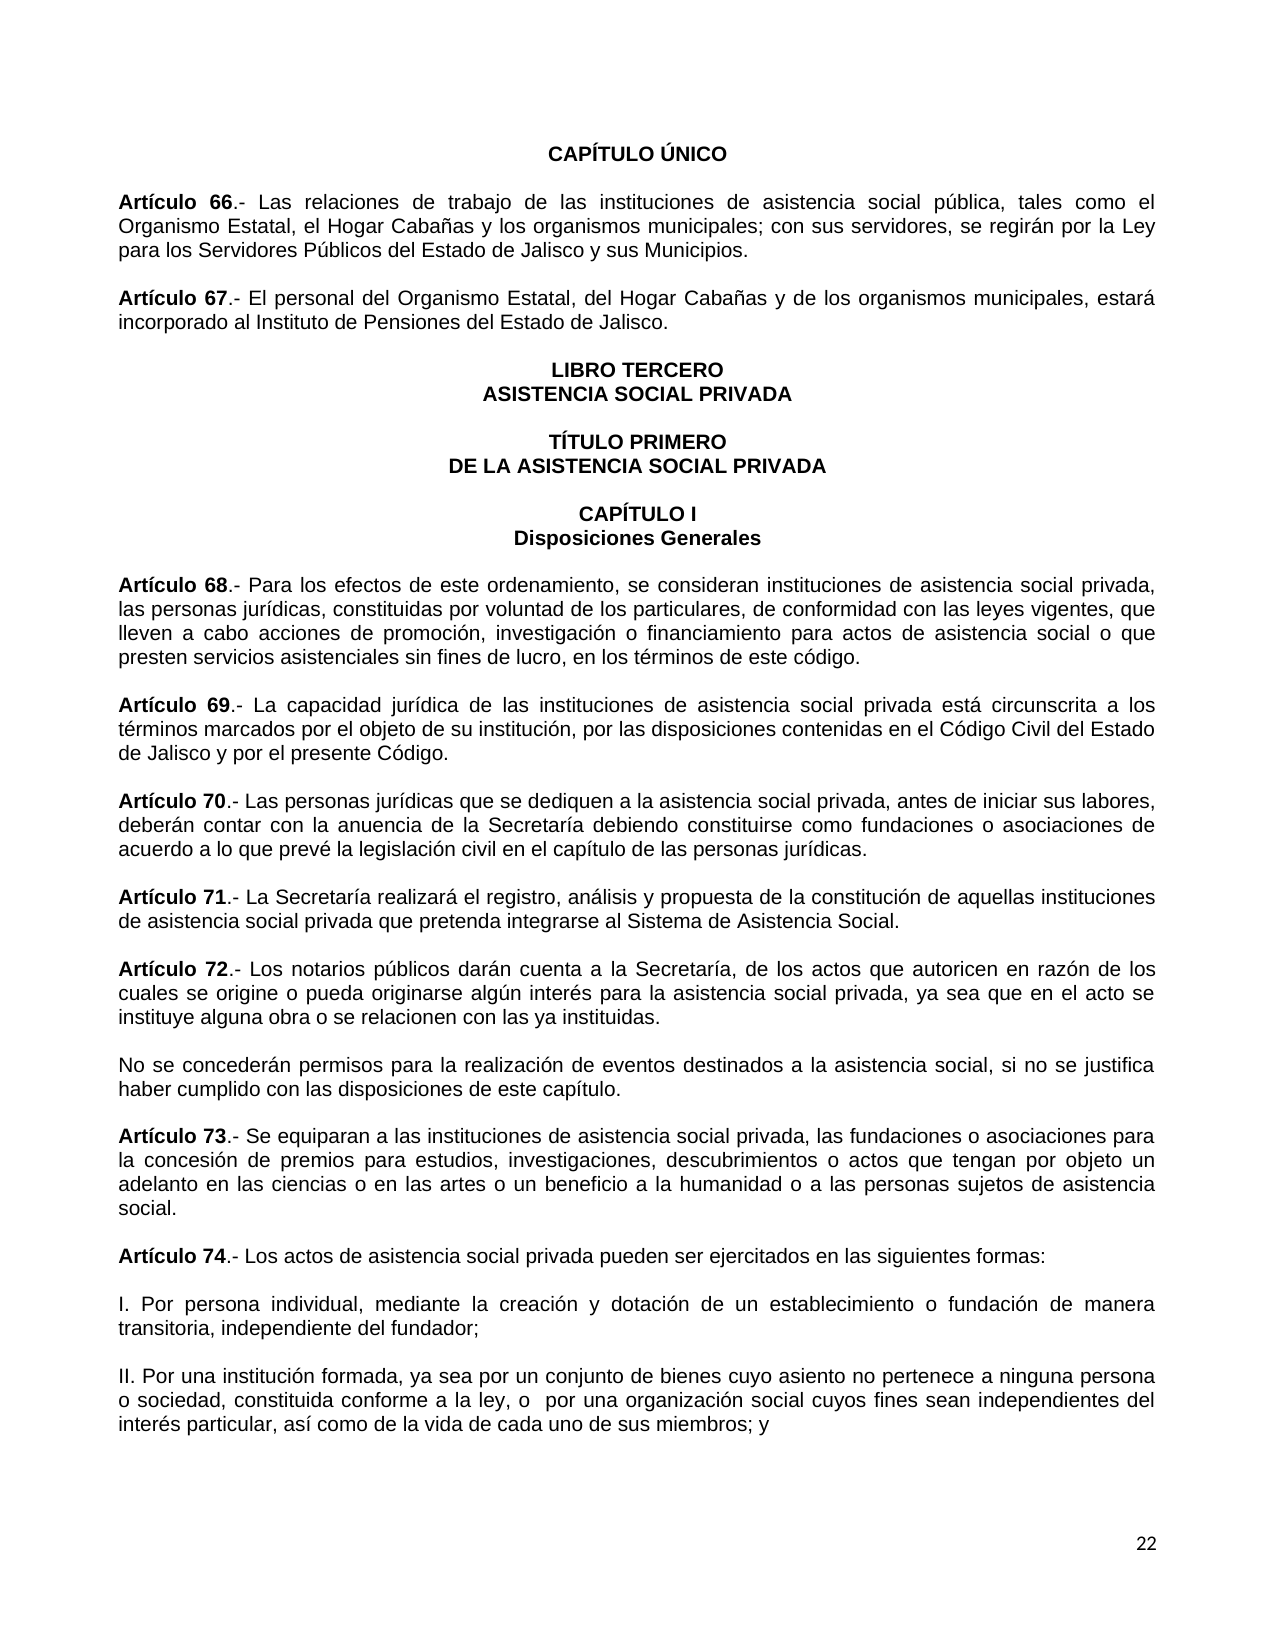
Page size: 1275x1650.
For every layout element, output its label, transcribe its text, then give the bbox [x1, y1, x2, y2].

text LIBRO TERCERO [118, 358, 1157, 382]
text CAPÍTULO I [118, 501, 1157, 525]
text TÍTULO PRIMERO [118, 429, 1157, 453]
text CAPÍTULO ÚNICO [118, 142, 1157, 166]
text ASISTENCIA SOCIAL PRIVADA [118, 382, 1157, 406]
text Artículo 69.- La capacidad jurídica de las instituciones de asistencia social privada está circunscrita a los términos marcados por el objeto de su institución, por las disposiciones contenidas en el Código Civil del Estado de Jalisco y por el presente Código. [118, 693, 1157, 765]
text Artículo 74.- Los actos de asistencia social privada pueden ser ejercitados en las siguientes formas: [118, 1244, 1157, 1268]
text No se concederán permisos para la realización de eventos destinados a la asistencia social, si no se justifica haber cumplido con las disposiciones de este capítulo. [118, 1052, 1157, 1100]
text Artículo 72.- Los notarios públicos darán cuenta a la Secretaría, de los actos que autoricen en razón de los cuales se origine o pueda originarse algún interés para la asistencia social privada, ya sea que en el acto se instituye alguna obra o se relacionen con las ya instituidas. [118, 957, 1157, 1028]
text I. Por persona individual, mediante la creación y dotación de un establecimiento o fundación de manera transitoria, independiente del fundador; [118, 1292, 1157, 1340]
text Artículo 70.- Las personas jurídicas que se dediquen a la asistencia social privada, antes de iniciar sus labores, deberán contar con la anuencia de la Secretaría debiendo constituirse como fundaciones o asociaciones de acuerdo a lo que prevé la legislación civil en el capítulo de las personas jurídicas. [118, 789, 1157, 861]
text Artículo 66.- Las relaciones de trabajo de las instituciones de asistencia social pública, tales como el Organismo Estatal, el Hogar Cabañas y los organismos municipales; con sus servidores, se regirán por la Ley para los Servidores Públicos del Estado de Jalisco y sus Municipios. [118, 190, 1157, 262]
text Artículo 68.- Para los efectos de este ordenamiento, se consideran instituciones de asistencia social privada, las personas jurídicas, constituidas por voluntad de los particulares, de conformidad con las leyes vigentes, que lleven a cabo acciones de promoción, investigación o financiamiento para actos de asistencia social o que presten servicios asistenciales sin fines de lucro, en los términos de este código. [118, 573, 1157, 669]
text II. Por una institución formada, ya sea por un conjunto de bienes cuyo asiento no pertenece a ninguna persona o sociedad, constituida conforme a la ley, o por una organización social cuyos fines sean independientes del interés particular, así como de la vida de cada uno de sus miembros; y [118, 1364, 1157, 1436]
text Artículo 73.- Se equiparan a las instituciones de asistencia social privada, las fundaciones o asociaciones para la concesión de premios para estudios, investigaciones, descubrimientos o actos que tengan por objeto un adelanto en las ciencias o en las artes o un beneficio a la humanidad o a las personas sujetos de asistencia social. [118, 1124, 1157, 1220]
text Disposiciones Generales [118, 525, 1157, 549]
text Artículo 71.- La Secretaría realizará el registro, análisis y propuesta de la constitución de aquellas instituciones de asistencia social privada que pretenda integrarse al Sistema de Asistencia Social. [118, 885, 1157, 933]
text DE LA ASISTENCIA SOCIAL PRIVADA [118, 453, 1157, 477]
text Artículo 67.- El personal del Organismo Estatal, del Hogar Cabañas y de los organismos municipales, estará incorporado al Instituto de Pensiones del Estado de Jalisco. [118, 286, 1157, 334]
